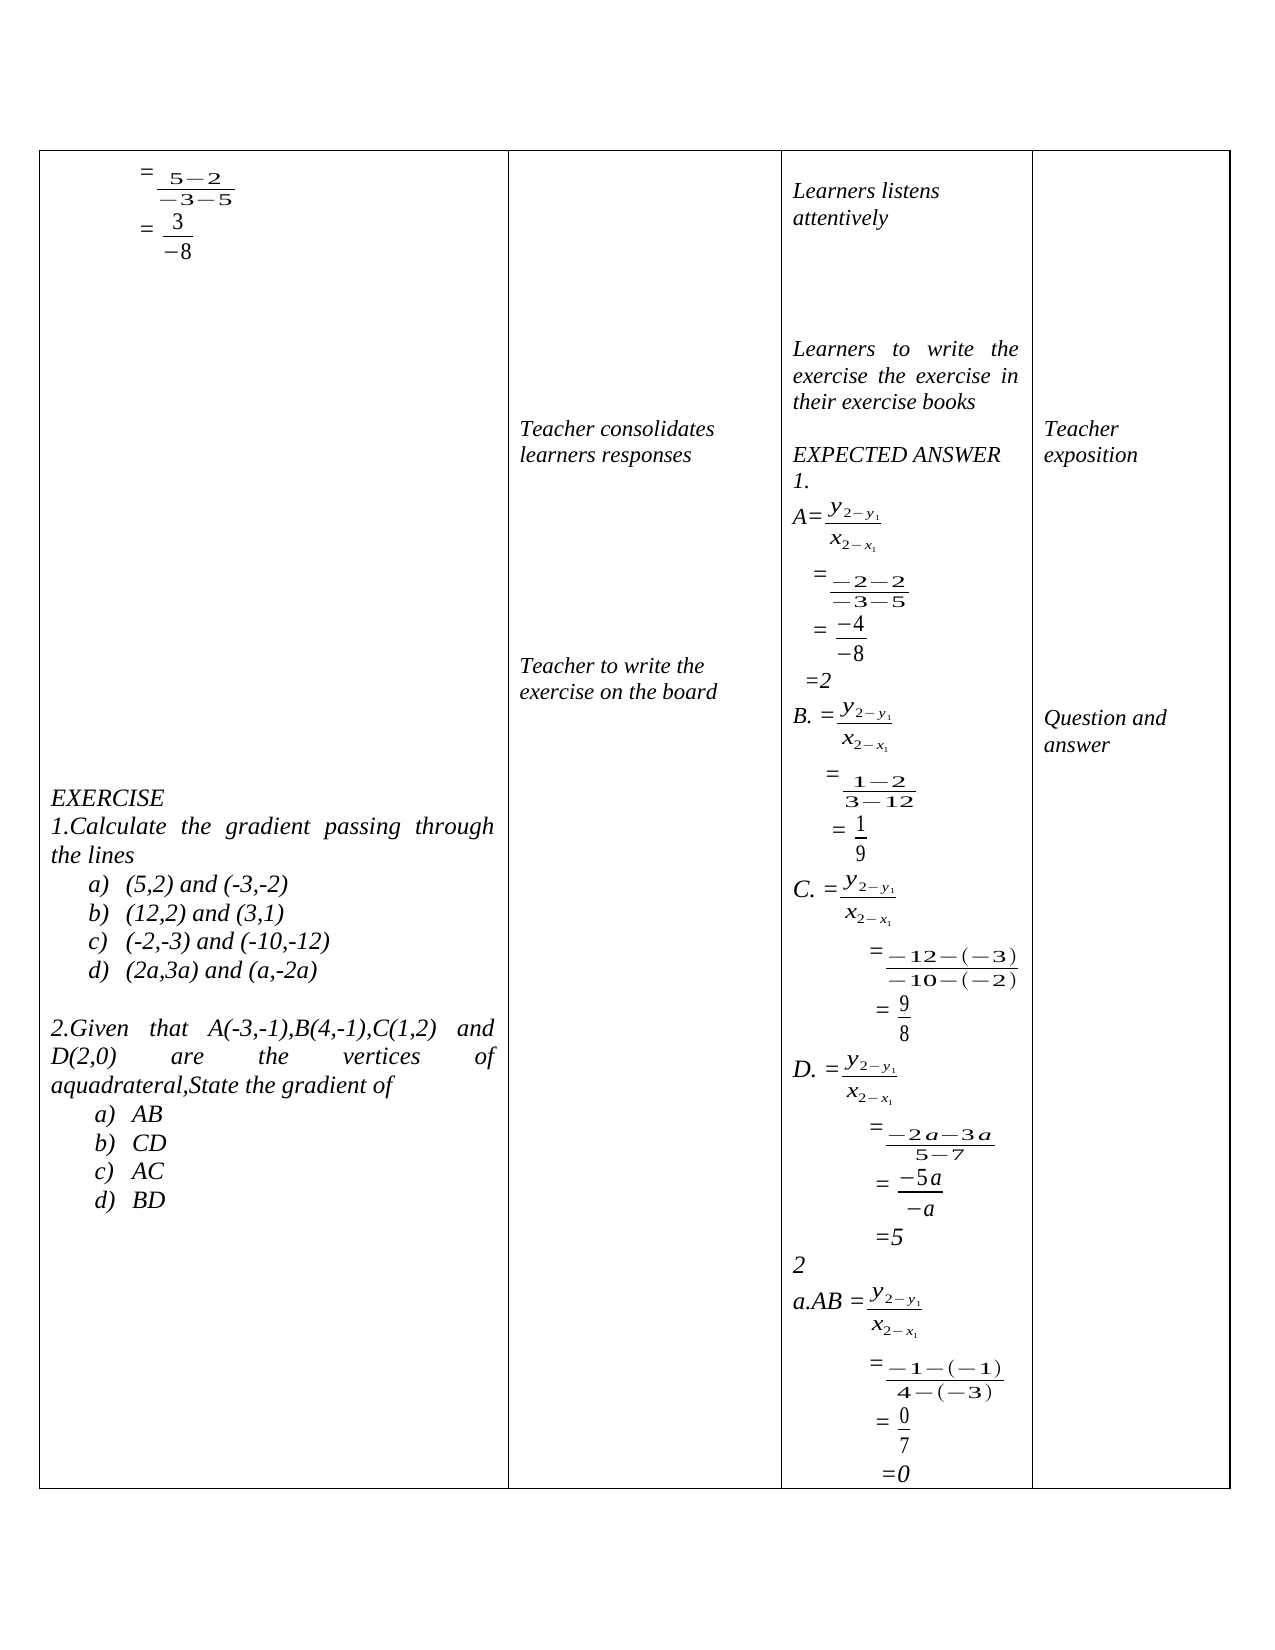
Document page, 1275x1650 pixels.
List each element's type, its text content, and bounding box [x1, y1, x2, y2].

table_cell Teacher exposition Question and answer [1033, 151, 1229, 1487]
table_cell Learners listens attentively and ask questions Learners listens attentively volunteer learners to go and solve on the board c. MRS= = = d. MPS= = = Learners listens attentively Learners to write the exercise the exercise in their exercise books EXPECTED ANSWER 1. A= = = =2 B. = = = C. = = = D. = = = =5 2 a.AB = = = =0 CD= = = =-2 AC= = = BD= = = [782, 151, 1032, 1487]
table_cell THE GRADIENT OF A LINE SEGMENT The gradient of a straight line is the steepness ,a slope of a line The gradient M of the line through Ax any two points on the Cartesian plan with coordinates (X1,Y1) and (X2,Y2) is M = EXAMPLE Given the points P(-6,-4) Q(-3,5) R(5,2) and S(7,-3),Find the gradient of the straight line that passes through P and Q Q and R R and S P and S SOLUTIONS MPQ= = = =3 B. MQR= = = EXERCISE 1.Calculate the gradient passing through the lines (5,2) and (-3,-2) (12,2) and (3,1) (-2,-3) and (-10,-12) (2a,3a) and (a,-2a) 2.Given that A(-3,-1),B(4,-1),C(1,2) and D(2,0) are the vertices of aquadrateral,State the gradient of AB CD AC BD [40, 151, 508, 1487]
table_cell Teacher consolidates learners responses Teacher to write the exercise on the board [509, 151, 781, 1487]
